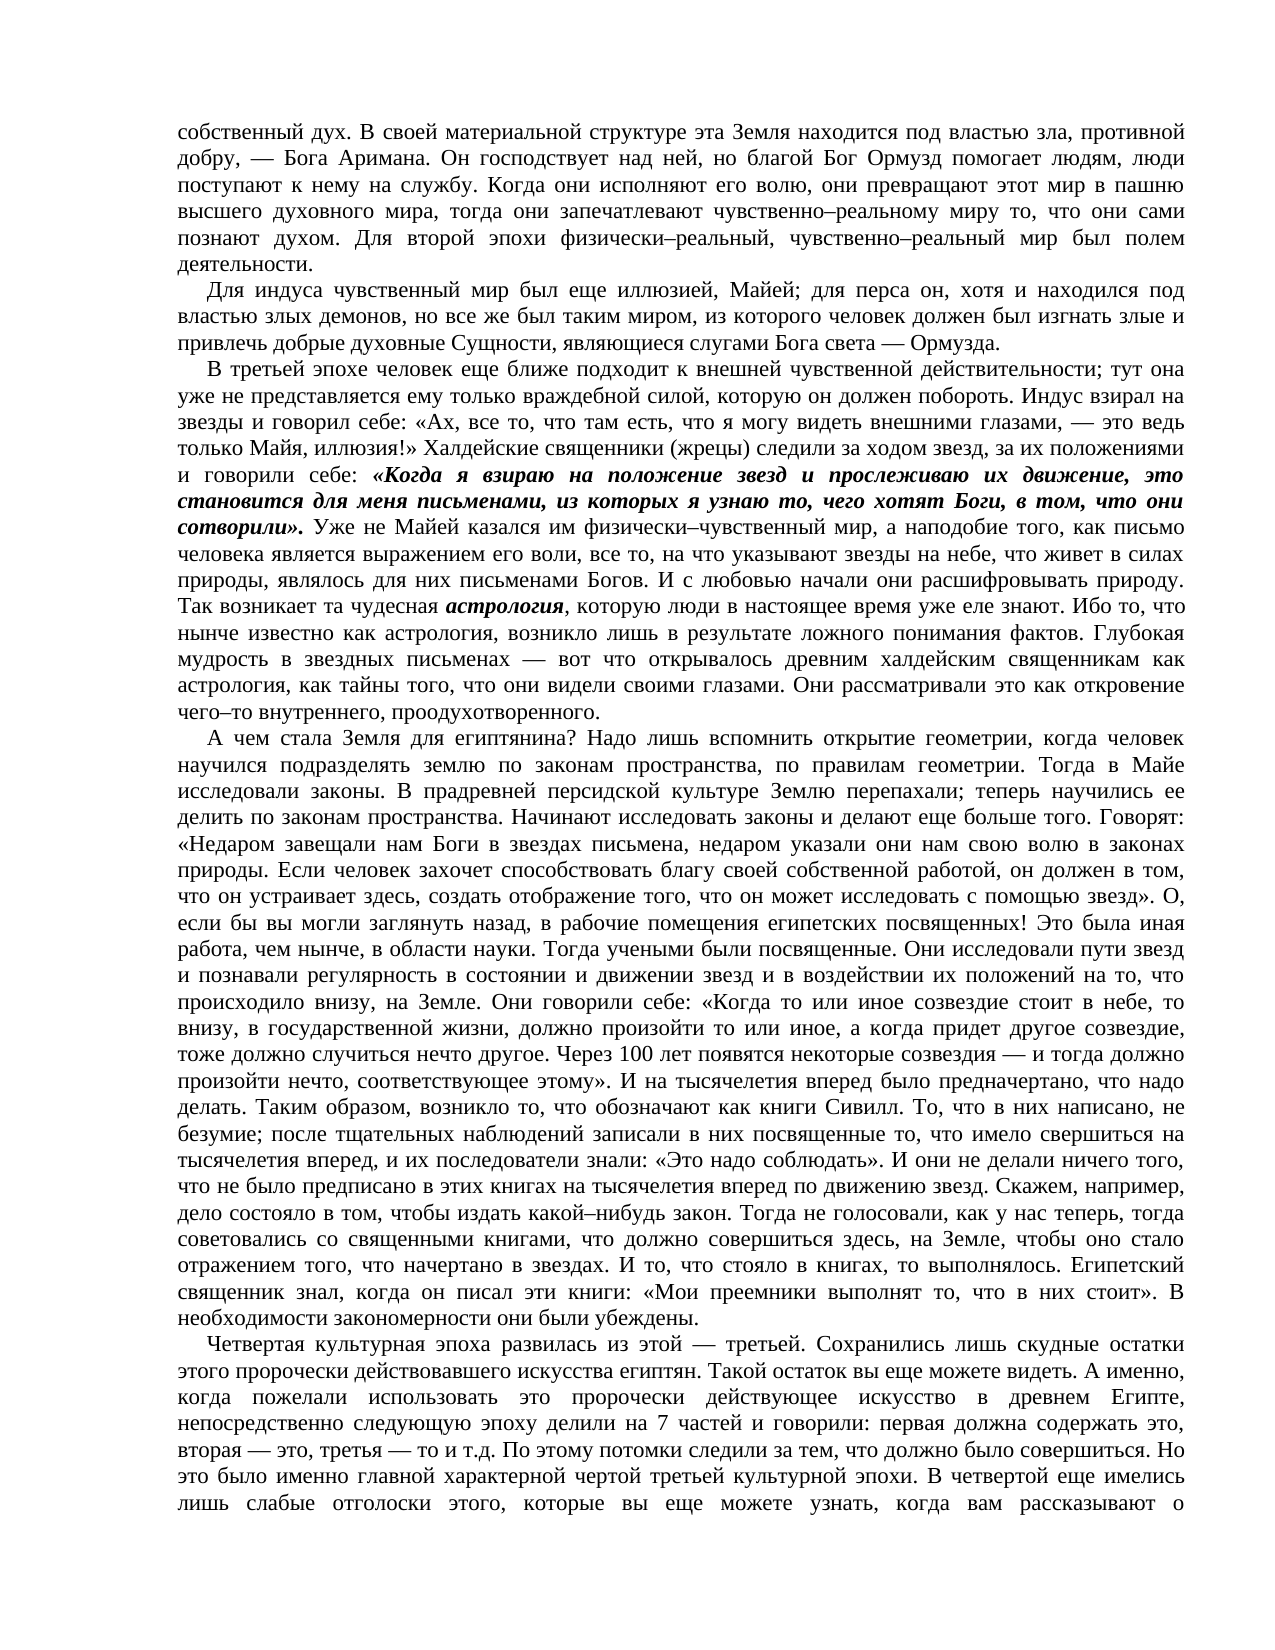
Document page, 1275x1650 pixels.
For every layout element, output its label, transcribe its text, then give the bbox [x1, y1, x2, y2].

text В третьей эпохе человек еще ближе подходит к внешней чувственной действительности; тут она уже не представляется ему только враждебной силой, которую он должен побороть. Индус взирал на звезды и говорил себе: «Ах, все то, что там есть, что я могу видеть внешними глазами, — это ведь только Майя, иллюзия!» Халдейские священники (жрецы) следили за ходом звезд, за их положениями и говорили себе: «Когда я взираю на положение звезд и прослеживаю их движение, это становится для меня письменами, из которых я узнаю то, чего хотят Боги, в том, что они сотворили». Уже не Майей казался им физически–чувственный мир, а наподобие того, как письмо человека является выражением его воли, все то, на что указывают звезды на небе, что живет в силах природы, являлось для них письменами Богов. И с любовью начали они расшифровывать природу. Так возникает та чудесная астрология, которую люди в настоящее время уже еле знают. Ибо то, что нынче известно как астрология, возникло лишь в результате ложного понимания фактов. Глубокая мудрость в звездных письменах — вот что открывалось древним халдейским священникам как астрология, как тайны того, что они видели своими глазами. Они рассматривали это как откровение чего–то внутреннего, проодухотворенного. [177, 355, 1186, 724]
text А чем стала Земля для египтянина? Надо лишь вспомнить открытие геометрии, когда человек научился подразделять землю по законам пространства, по правилам геометрии. Тогда в Майе исследовали законы. В прадревней персидской культуре Землю перепахали; теперь научились ее делить по законам пространства. Начинают исследовать законы и делают еще больше того. Говорят: «Недаром завещали нам Боги в звездах письмена, недаром указали они нам свою волю в законах природы. Если человек захочет способствовать благу своей собственной работой, он должен в том, что он устраивает здесь, создать отображение того, что он может исследовать с помощью звезд». О, если бы вы могли заглянуть назад, в рабочие помещения египетских посвященных! Это была иная работа, чем нынче, в области науки. Тогда учеными были посвященные. Они исследовали пути звезд и познавали регулярность в состоянии и движении звезд и в воздействии их положений на то, что происходило внизу, на Земле. Они говорили себе: «Когда то или иное созвездие стоит в небе, то внизу, в государственной жизни, должно произойти то или иное, а когда придет другое созвездие, тоже должно случиться нечто другое. Через 100 лет появятся некоторые созвездия — и тогда должно произойти нечто, соответствующее этому». И на тысячелетия вперед было предначертано, что надо делать. Таким образом, возникло то, что обозначают как книги Сивилл. То, что в них написано, не безумие; после тщательных наблюдений записали в них посвященные то, что имело свершиться на тысячелетия вперед, и их последователи знали: «Это надо соблюдать». И они не делали ничего того, что не было предписано в этих книгах на тысячелетия вперед по движению звезд. Скажем, например, дело состояло в том, чтобы издать какой–нибудь закон. Тогда не голосовали, как у нас теперь, тогда советовались со священными книгами, что должно совершиться здесь, на Земле, чтобы оно стало отражением того, что начертано в звездах. И то, что стояло в книгах, то выполнялось. Египетский священник знал, когда он писал эти книги: «Мои преемники выполнят то, что в них стоит». В необходимости закономерности они были убеждены. [177, 724, 1186, 1330]
text Четвертая культурная эпоха развилась из этой — третьей. Сохранились лишь скудные остатки этого пророчески действовавшего искусства египтян. Такой остаток вы еще можете видеть. А именно, когда пожелали использовать это пророчески действующее искусство в древнем Египте, непосредственно следующую эпоху делили на 7 частей и говорили: первая должна содержать это, вторая — это, третья — то и т.д. По этому потомки следили за тем, что должно было совершиться. Но это было именно главной характерной чертой третьей культурной эпохи. В четвертой еще имелись лишь слабые отголоски этого, которые вы еще можете узнать, когда вам рассказывают о [177, 1330, 1186, 1515]
text собственный дух. В своей материальной структуре эта Земля находится под властью зла, противной добру, — Бога Аримана. Он господствует над ней, но благой Бог Ормузд помогает людям, люди поступают к нему на службу. Когда они исполняют его волю, они превращают этот мир в пашню высшего духовного мира, тогда они запечатлевают чувственно–реальному миру то, что они сами познают духом. Для второй эпохи физически–реальный, чувственно–реальный мир был полем деятельности. [177, 118, 1186, 276]
text Для индуса чувственный мир был еще иллюзией, Майей; для перса он, хотя и находился под властью злых демонов, но все же был таким миром, из которого человек должен был изгнать злые и привлечь добрые духовные Сущности, являющиеся слугами Бога света — Ормузда. [177, 276, 1186, 355]
